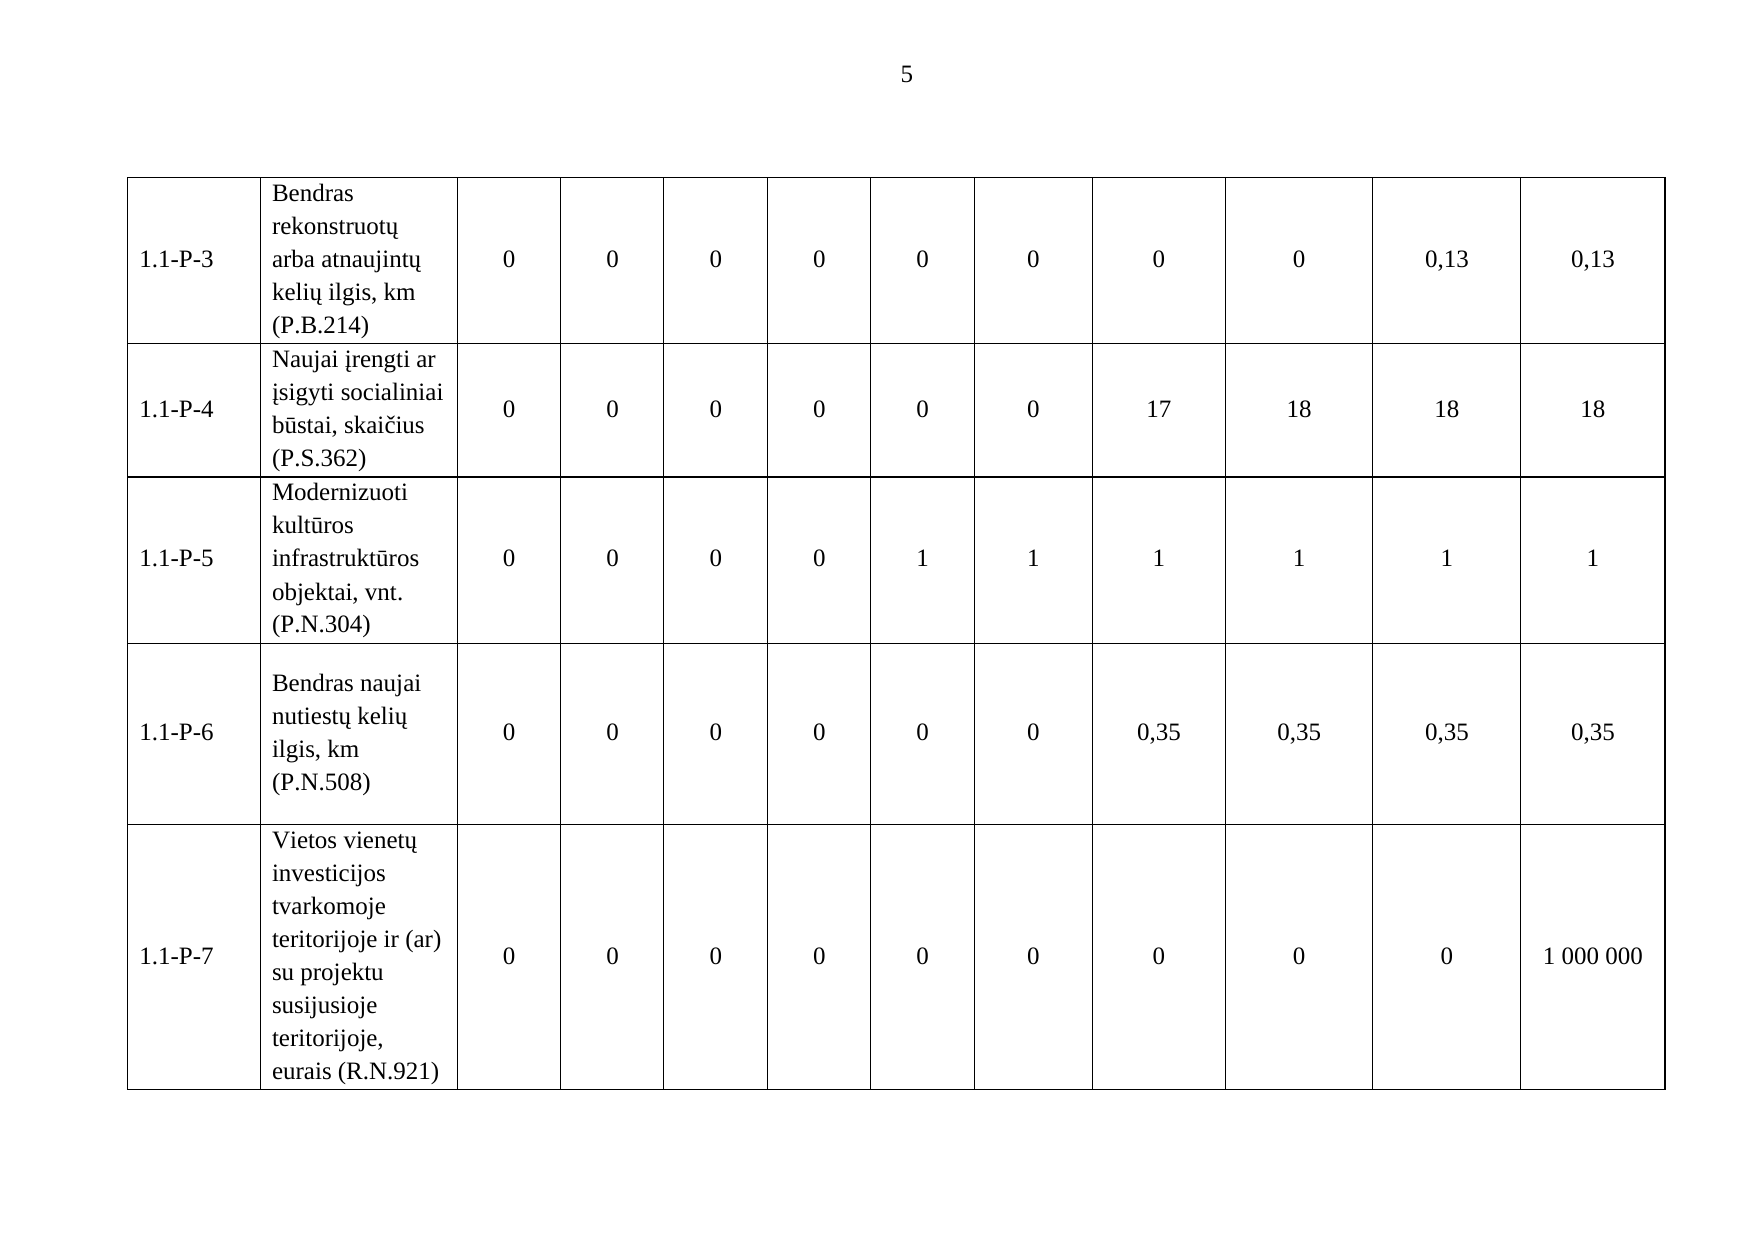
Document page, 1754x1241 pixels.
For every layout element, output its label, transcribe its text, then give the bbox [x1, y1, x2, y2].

table_cell 0 [561, 344, 663, 476]
table_cell 0 [664, 344, 767, 476]
table_cell 17 [1093, 344, 1225, 476]
table_cell 0 [458, 644, 560, 824]
table_cell 0 [871, 344, 974, 476]
table_cell Bendras rekonstruotų arba atnaujintų kelių ilgis, km (P.B.214) [261, 178, 457, 343]
table_cell 0 [768, 644, 870, 824]
table_cell 1 000 000 [1521, 825, 1664, 1089]
table_cell 0 [458, 825, 560, 1089]
table_cell 0 [975, 178, 1092, 343]
table_cell 0 [1373, 825, 1520, 1089]
table_cell 0 [664, 178, 767, 343]
table_cell 1.1-P-7 [128, 825, 260, 1089]
table_cell 0 [871, 825, 974, 1089]
table_cell 0 [871, 178, 974, 343]
table_cell 0 [1093, 825, 1225, 1089]
table_cell 0 [975, 644, 1092, 824]
table_cell 1.1-P-5 [128, 478, 260, 643]
table_cell Naujai įrengti ar įsigyti socialiniai būstai, skaičius (P.S.362) [261, 344, 457, 476]
table_cell Modernizuoti kultūros infrastruktūros objektai, vnt. (P.N.304) [261, 478, 457, 643]
table_cell 0 [768, 344, 870, 476]
table_cell 0 [871, 644, 974, 824]
table_cell 0 [458, 178, 560, 343]
table_cell 0 [561, 478, 663, 643]
table_cell 0 [561, 644, 663, 824]
table_cell 0,35 [1521, 644, 1664, 824]
table_cell [1666, 643, 1699, 824]
table_cell 1 [1226, 478, 1372, 643]
table_cell 0 [664, 644, 767, 824]
table_cell 18 [1373, 344, 1520, 476]
table_cell 0,35 [1226, 644, 1372, 824]
table_cell [1666, 343, 1699, 476]
table_cell 0 [561, 825, 663, 1089]
table_cell Bendras naujai nutiestų kelių ilgis, km (P.N.508) [261, 644, 457, 824]
table_cell Vietos vienetų investicijos tvarkomoje teritorijoje ir (ar) su projektu susijusioje teritorijoje, eurais (R.N.921) [261, 825, 457, 1089]
table_cell 18 [1226, 344, 1372, 476]
table_cell 0,35 [1093, 644, 1225, 824]
table_cell 0 [1093, 178, 1225, 343]
table_cell 1 [871, 478, 974, 643]
table_cell 0 [975, 825, 1092, 1089]
table_cell 0 [664, 825, 767, 1089]
table_cell 1 [975, 478, 1092, 643]
table_cell 0 [768, 478, 870, 643]
table_cell 0 [1226, 178, 1372, 343]
table_cell 0 [768, 178, 870, 343]
table_cell 0,13 [1521, 178, 1664, 343]
table_cell 1.1-P-6 [128, 644, 260, 824]
table_cell 0 [458, 478, 560, 643]
table_cell 0,13 [1373, 178, 1520, 343]
table_cell 0 [664, 478, 767, 643]
table_cell 0,35 [1373, 644, 1520, 824]
table_cell [1666, 824, 1699, 1089]
table_cell 0 [1226, 825, 1372, 1089]
table_cell [1666, 476, 1699, 643]
table_cell 1 [1093, 478, 1225, 643]
table_cell [1666, 177, 1699, 343]
table_cell 0 [975, 344, 1092, 476]
table_cell 18 [1521, 344, 1664, 476]
table_cell 0 [561, 178, 663, 343]
table_cell 0 [458, 344, 560, 476]
table_cell 1.1-P-4 [128, 344, 260, 476]
table_cell 1.1-P-3 [128, 178, 260, 343]
table_cell 0 [768, 825, 870, 1089]
table_cell 1 [1521, 478, 1664, 643]
table_cell 1 [1373, 478, 1520, 643]
